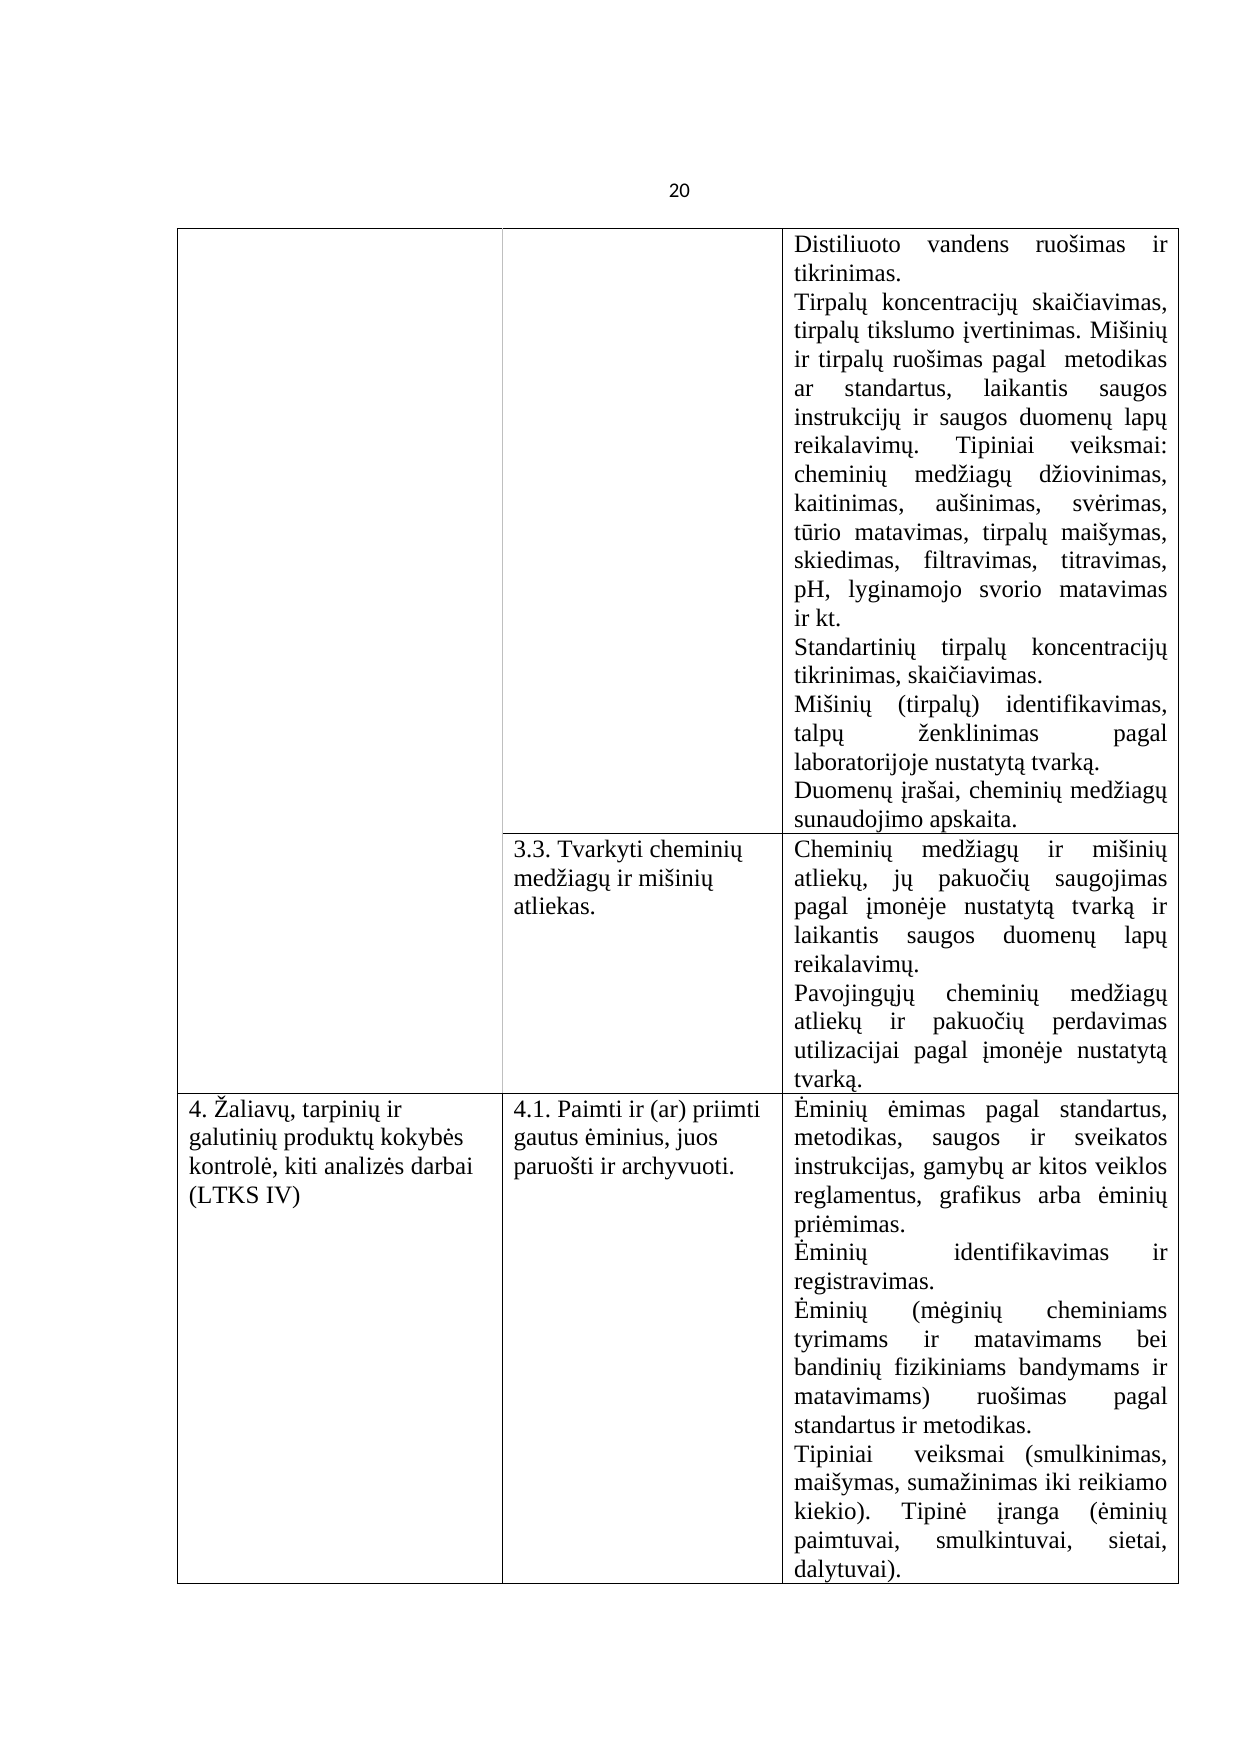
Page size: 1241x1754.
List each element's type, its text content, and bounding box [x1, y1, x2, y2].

table_cell Cheminių medžiagų ir mišinių atliekų, jų pakuočių saugojimas pagal įmonėje nustatytą tvarką ir laikantis saugos duomenų lapų reikalavimų. Pavojingųjų cheminių medžiagų atliekų ir pakuočių perdavimas utilizacijai pagal įmonėje nustatytą tvarką. [783, 834, 1178, 1093]
table_cell 4. Žaliavų, tarpinių ir galutinių produktų kokybės kontrolė, kiti analizės darbai (LTKS IV) [178, 1094, 502, 1582]
table_cell [178, 229, 502, 1093]
table_cell 3.3. Tvarkyti cheminių medžiagų ir mišinių atliekas. [503, 834, 782, 1093]
table_cell Distiliuoto vandens ruošimas ir tikrinimas. Tirpalų koncentracijų skaičiavimas, tirpalų tikslumo įvertinimas. Mišinių ir tirpalų ruošimas pagal metodikas ar standartus, laikantis saugos instrukcijų ir saugos duomenų lapų reikalavimų. Tipiniai veiksmai: cheminių medžiagų džiovinimas, kaitinimas, aušinimas, svėrimas, tūrio matavimas, tirpalų maišymas, skiedimas, filtravimas, titravimas, pH, lyginamojo svorio matavimas ir kt. Standartinių tirpalų koncentracijų tikrinimas, skaičiavimas. Mišinių (tirpalų) identifikavimas, talpų ženklinimas pagal laboratorijoje nustatytą tvarką. Duomenų įrašai, cheminių medžiagų sunaudojimo apskaita. [783, 229, 1178, 833]
table_cell Ėminių ėmimas pagal standartus, metodikas, saugos ir sveikatos instrukcijas, gamybų ar kitos veiklos reglamentus, grafikus arba ėminių priėmimas. Ėminių identifikavimas ir registravimas. Ėminių (mėginių cheminiams tyrimams ir matavimams bei bandinių fizikiniams bandymams ir matavimams) ruošimas pagal standartus ir metodikas. Tipiniai veiksmai (smulkinimas, maišymas, sumažinimas iki reikiamo kiekio). Tipinė įranga (ėminių paimtuvai, smulkintuvai, sietai, dalytuvai). [783, 1094, 1178, 1582]
table_cell 4.1. Paimti ir (ar) priimti gautus ėminius, juos paruošti ir archyvuoti. [503, 1094, 782, 1582]
table_cell [503, 229, 782, 833]
